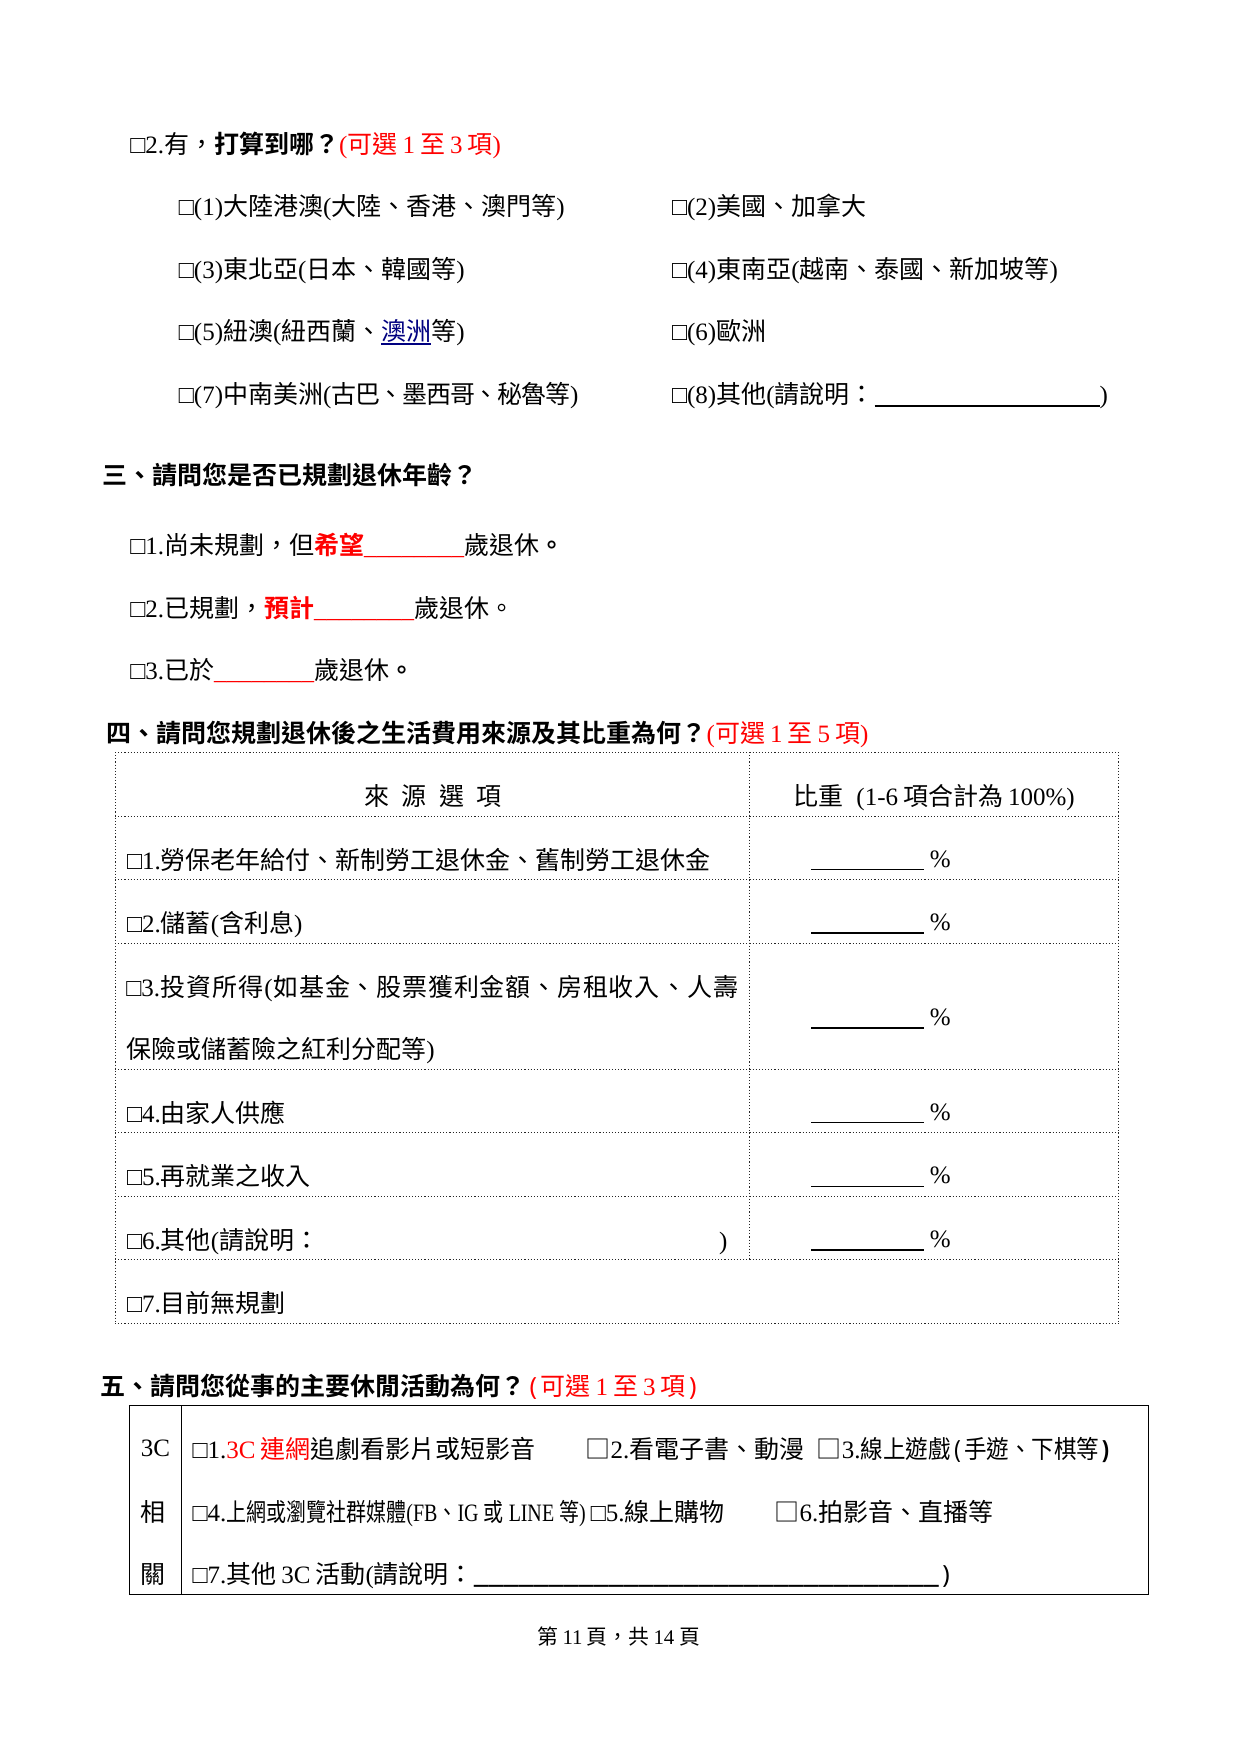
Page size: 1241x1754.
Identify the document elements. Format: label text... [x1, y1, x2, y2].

table_cell % [750, 943, 1119, 1069]
table_cell % [750, 1196, 1119, 1259]
table_header 比重 (1-6項合計為100%) [750, 752, 1119, 816]
table_cell □5.再就業之收入 [116, 1132, 749, 1196]
table_cell □(2)美國、加拿大 [621, 163, 1141, 226]
table_cell □(3)東北亞(日本、韓國等) [111, 226, 621, 288]
table_header □1.3C連網追劇看影片或短影音 □2.看電子書、動漫 □3.線上遊戲(手遊、下棋等) □4.上網或瀏覽社群媒體(FB、IG或LINE等) □5.線上購物 □6.拍影音、直播等 □7.其他3C活動(請說明：_______________________________) [182, 1406, 1148, 1594]
text □3.已於________歲退休。 [130, 627, 1167, 689]
table_cell □4.由家人供應 [116, 1069, 749, 1132]
table_cell % [750, 1132, 1119, 1196]
table_cell □3.投資所得(如基金、股票獲利金額、房租收入、人壽 保險或儲蓄險之紅利分配等) [116, 943, 749, 1069]
text □1.尚未規劃，但希望________歲退休。 [130, 502, 1167, 564]
text 五、請問您從事的主要休閒活動為何？(可選1至3項) [100, 1343, 1167, 1405]
table_cell % [750, 1069, 1119, 1132]
text 四、請問您規劃退休後之生活費用來源及其比重為何？(可選1至5項) [106, 689, 1167, 752]
table_cell □(7)中南美洲(古巴、墨西哥、秘魯等) [111, 351, 621, 413]
table_cell % [750, 879, 1119, 943]
table_cell % [750, 816, 1119, 879]
table_cell □(4)東南亞(越南、泰國、新加坡等) [621, 226, 1141, 288]
text 三、請問您是否已規劃退休年齡？ [96, 432, 1167, 494]
table_cell □(1)大陸港澳(大陸、香港、澳門等) [111, 163, 621, 226]
table_header 3C相關 [130, 1406, 181, 1594]
table_cell □7.目前無規劃 [116, 1259, 1119, 1323]
table_cell □2.有，打算到哪？(可選1至3項) [111, 101, 1141, 163]
text □2.已規劃，預計________歲退休。 [130, 564, 1167, 627]
table_cell □6.其他(請說明： ) [116, 1196, 749, 1259]
table_cell □(5)紐澳(紐西蘭、澳洲等) [111, 288, 621, 351]
table_cell □(6)歐洲 [621, 288, 1141, 351]
table_cell □1.勞保老年給付、新制勞工退休金、舊制勞工退休金 [116, 816, 749, 879]
table_cell □(8)其他(請說明： ) [621, 351, 1141, 413]
table_header 來 源 選 項 [116, 752, 749, 816]
table_cell □2.儲蓄(含利息) [116, 879, 749, 943]
